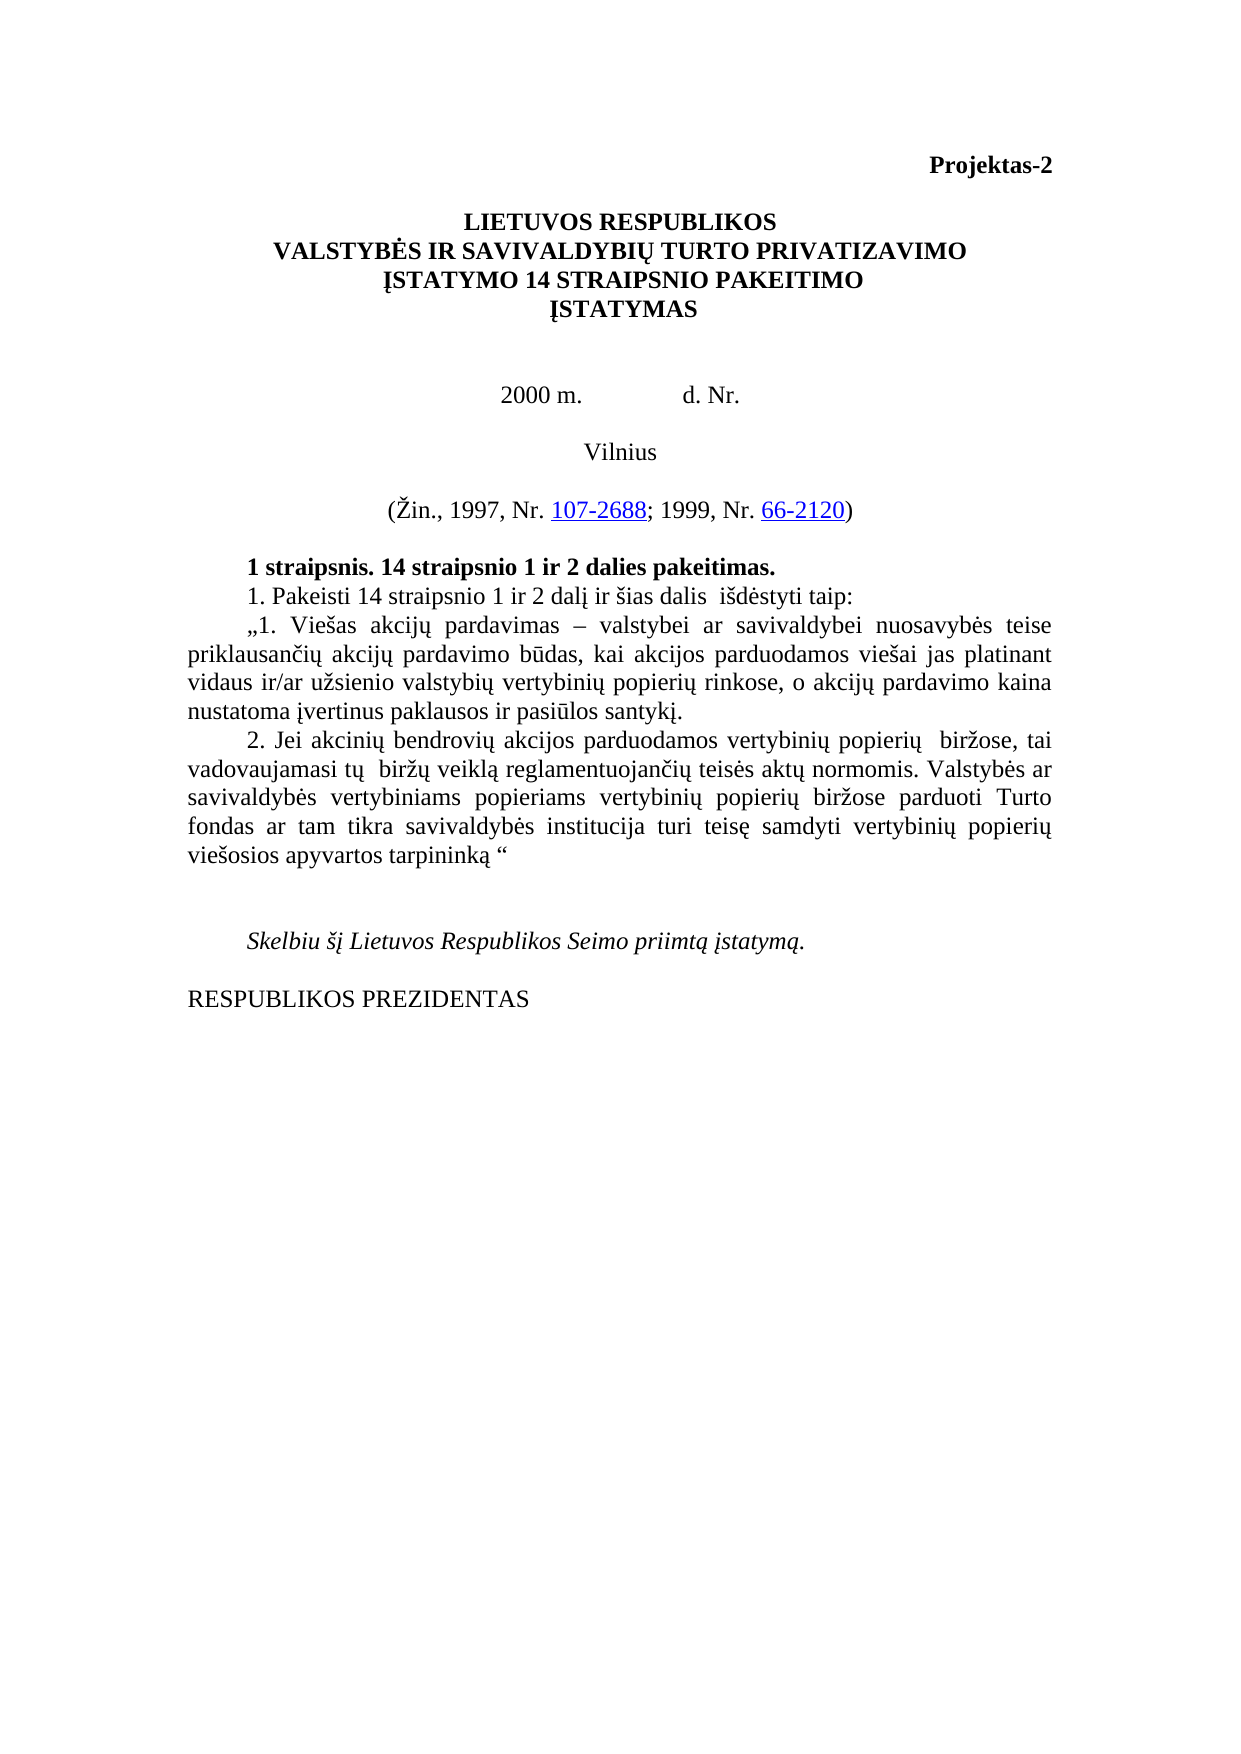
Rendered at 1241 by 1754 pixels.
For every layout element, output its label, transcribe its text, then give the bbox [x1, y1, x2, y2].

text „1. Viešas akcijų pardavimas – valstybei ar savivaldybei nuosavybės teise priklausančių akcijų pardavimo būdas, kai akcijos parduodamos viešai jas platinant vidaus ir/ar užsienio valstybių vertybinių popierių rinkose, o akcijų pardavimo kaina nustatoma įvertinus paklausos ir pasiūlos santykį. [187, 610, 1053, 725]
text Projektas-2 [187, 150, 1053, 179]
text VALSTYBĖS IR SAVIVALDYBIŲ TURTO PRIVATIZAVIMO [187, 236, 1053, 265]
text 2000 m. d. Nr. [187, 380, 1053, 409]
text 1. Pakeisti 14 straipsnio 1 ir 2 dalį ir šias dalis išdėstyti taip: [187, 581, 1053, 610]
text LIETUVOS RESPUBLIKOS [187, 207, 1053, 236]
text ĮSTATYMAS [187, 294, 1053, 322]
text Vilnius [187, 437, 1053, 466]
text Skelbiu šį Lietuvos Respublikos Seimo priimtą įstatymą. [187, 926, 1053, 955]
text RESPUBLIKOS PREZIDENTAS [187, 984, 1053, 1012]
text ĮSTATYMO 14 STRAIPSNIO PAKEITIMO [187, 265, 1053, 294]
text 2. Jei akcinių bendrovių akcijos parduodamos vertybinių popierių biržose, tai vadovaujamasi tų biržų veiklą reglamentuojančių teisės aktų normomis. Valstybės ar savivaldybės vertybiniams popieriams vertybinių popierių biržose parduoti Turto fondas ar tam tikra savivaldybės institucija turi teisę samdyti vertybinių popierių viešosios apyvartos tarpininką “ [187, 725, 1053, 869]
text 1 straipsnis. 14 straipsnio 1 ir 2 dalies pakeitimas. [187, 552, 1053, 581]
text (Žin., 1997, Nr. 107-2688; 1999, Nr. 66-2120) [187, 495, 1053, 524]
